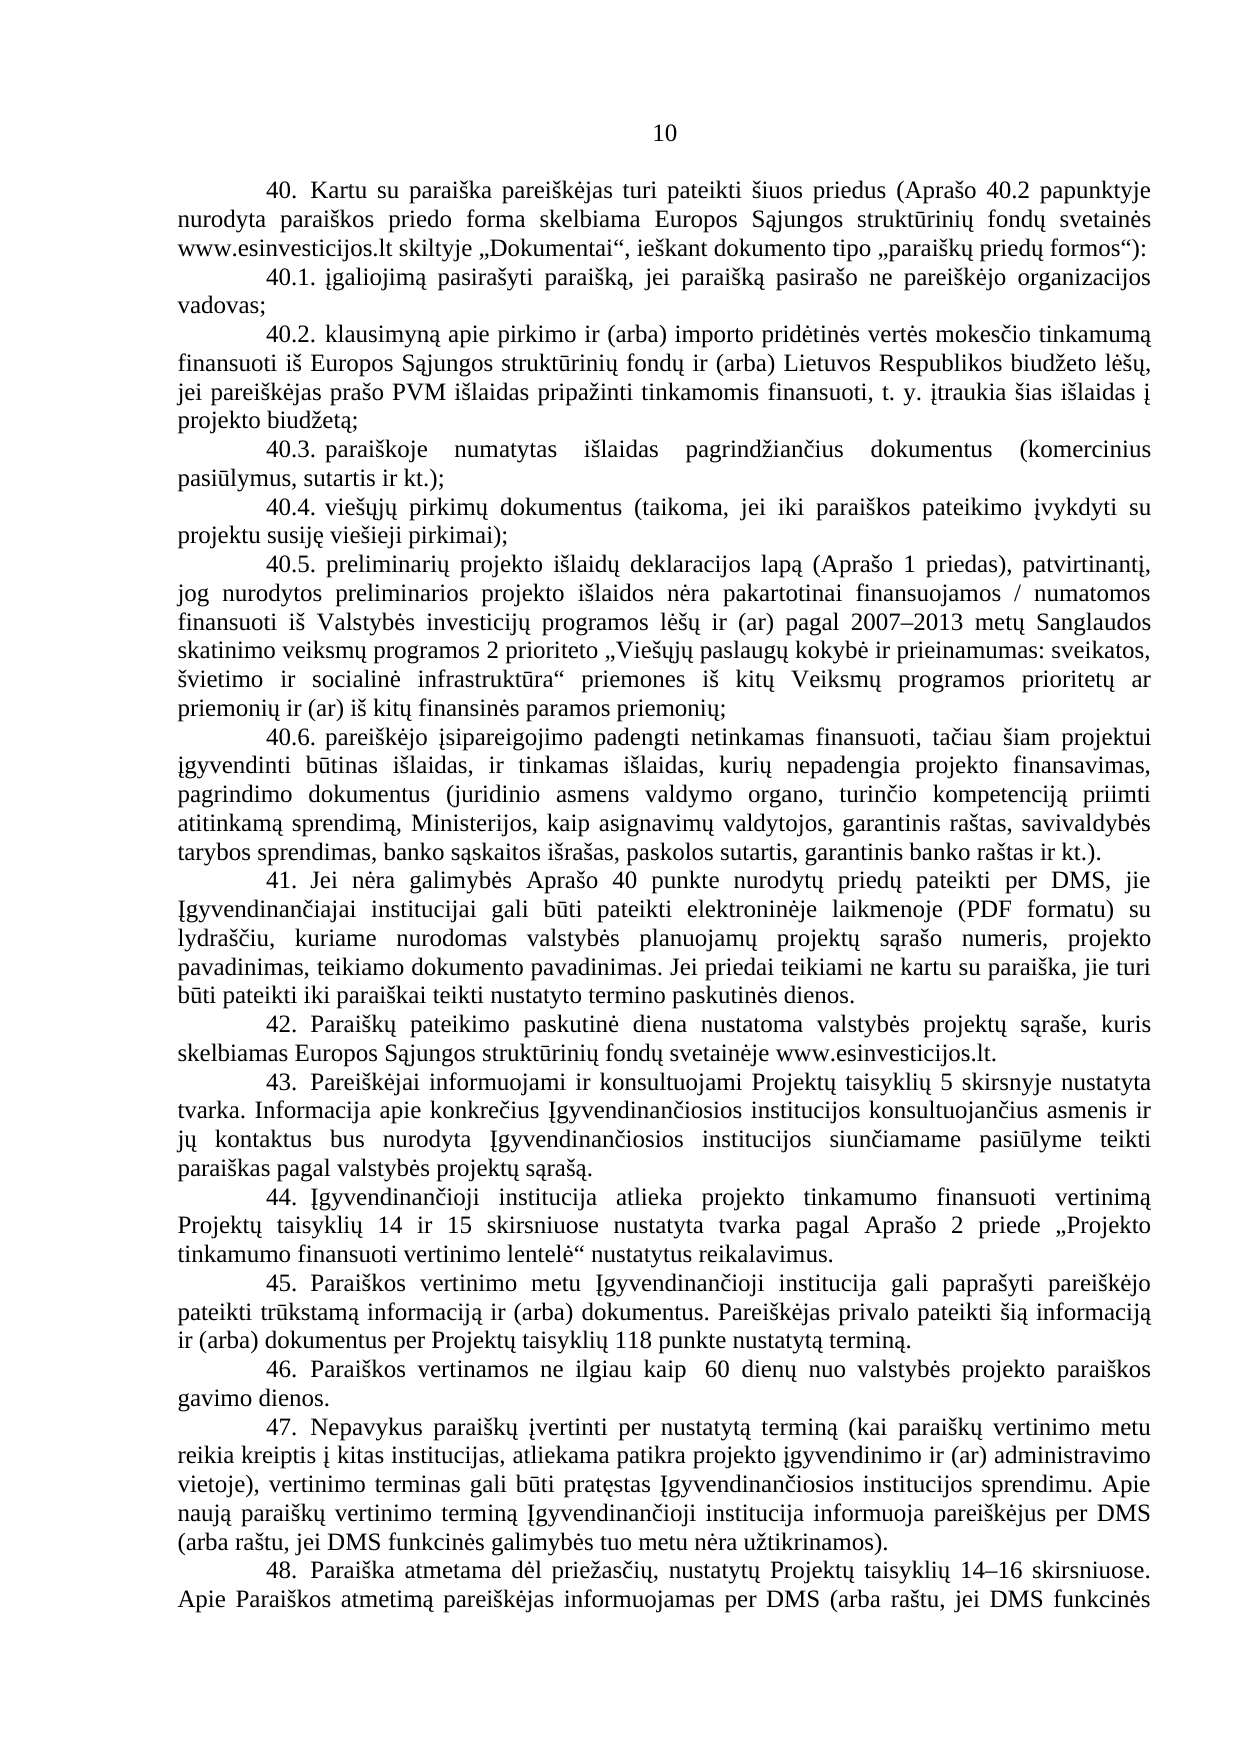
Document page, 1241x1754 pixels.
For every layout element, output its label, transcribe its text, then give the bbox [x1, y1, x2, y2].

text 40.2. klausimyną apie pirkimo ir (arba) importo pridėtinės vertės mokesčio tinkamumą finansuoti iš Europos Sąjungos struktūrinių fondų ir (arba) Lietuvos Respublikos biudžeto lėšų, jei pareiškėjas prašo PVM išlaidas pripažinti tinkamomis finansuoti, t. y. įtraukia šias išlaidas į projekto biudžetą; [177, 319, 1152, 434]
text 48. Paraiška atmetama dėl priežasčių, nustatytų Projektų taisyklių 14–16 skirsniuose. Apie Paraiškos atmetimą pareiškėjas informuojamas per DMS (arba raštu, jei DMS funkcinės [177, 1556, 1152, 1613]
text 40.3. paraiškoje numatytas išlaidas pagrindžiančius dokumentus (komercinius pasiūlymus, sutartis ir kt.); [177, 434, 1152, 492]
text 42. Paraiškų pateikimo paskutinė diena nustatoma valstybės projektų sąraše, kuris skelbiamas Europos Sąjungos struktūrinių fondų svetainėje www.esinvesticijos.lt. [177, 1009, 1152, 1067]
text 47. Nepavykus paraiškų įvertinti per nustatytą terminą (kai paraiškų vertinimo metu reikia kreiptis į kitas institucijas, atliekama patikra projekto įgyvendinimo ir (ar) administravimo vietoje), vertinimo terminas gali būti pratęstas Įgyvendinančiosios institucijos sprendimu. Apie naują paraiškų vertinimo terminą Įgyvendinančioji institucija informuoja pareiškėjus per DMS (arba raštu, jei DMS funkcinės galimybės tuo metu nėra užtikrinamos). [177, 1412, 1152, 1556]
text 45. Paraiškos vertinimo metu Įgyvendinančioji institucija gali paprašyti pareiškėjo pateikti trūkstamą informaciją ir (arba) dokumentus. Pareiškėjas privalo pateikti šią informaciją ir (arba) dokumentus per Projektų taisyklių 118 punkte nustatytą terminą. [177, 1268, 1152, 1354]
text 40.4. viešųjų pirkimų dokumentus (taikoma, jei iki paraiškos pateikimo įvykdyti su projektu susiję viešieji pirkimai); [177, 492, 1152, 549]
text 40. Kartu su paraiška pareiškėjas turi pateikti šiuos priedus (Aprašo 40.2 papunktyje nurodyta paraiškos priedo forma skelbiama Europos Sąjungos struktūrinių fondų svetainės www.esinvesticijos.lt skiltyje „Dokumentai“, ieškant dokumento tipo „paraiškų priedų formos“): [177, 176, 1152, 262]
text 44. Įgyvendinančioji institucija atlieka projekto tinkamumo finansuoti vertinimą Projektų taisyklių 14 ir 15 skirsniuose nustatyta tvarka pagal Aprašo 2 priede „Projekto tinkamumo finansuoti vertinimo lentelė“ nustatytus reikalavimus. [177, 1182, 1152, 1268]
text 46. Paraiškos vertinamos ne ilgiau kaip 60 dienų nuo valstybės projekto paraiškos gavimo dienos. [177, 1354, 1152, 1412]
text 40.1. įgaliojimą pasirašyti paraišką, jei paraišką pasirašo ne pareiškėjo organizacijos vadovas; [177, 262, 1152, 319]
text 41. Jei nėra galimybės Aprašo 40 punkte nurodytų priedų pateikti per DMS, jie Įgyvendinančiajai institucijai gali būti pateikti elektroninėje laikmenoje (PDF formatu) su lydraščiu, kuriame nurodomas valstybės planuojamų projektų sąrašo numeris, projekto pavadinimas, teikiamo dokumento pavadinimas. Jei priedai teikiami ne kartu su paraiška, jie turi būti pateikti iki paraiškai teikti nustatyto termino paskutinės dienos. [177, 866, 1152, 1009]
text 43. Pareiškėjai informuojami ir konsultuojami Projektų taisyklių 5 skirsnyje nustatyta tvarka. Informacija apie konkrečius Įgyvendinančiosios institucijos konsultuojančius asmenis ir jų kontaktus bus nurodyta Įgyvendinančiosios institucijos siunčiamame pasiūlyme teikti paraiškas pagal valstybės projektų sąrašą. [177, 1067, 1152, 1182]
text 40.6. pareiškėjo įsipareigojimo padengti netinkamas finansuoti, tačiau šiam projektui įgyvendinti būtinas išlaidas, ir tinkamas išlaidas, kurių nepadengia projekto finansavimas, pagrindimo dokumentus (juridinio asmens valdymo organo, turinčio kompetenciją priimti atitinkamą sprendimą, Ministerijos, kaip asignavimų valdytojos, garantinis raštas, savivaldybės tarybos sprendimas, banko sąskaitos išrašas, paskolos sutartis, garantinis banko raštas ir kt.). [177, 722, 1152, 866]
text 40.5. preliminarių projekto išlaidų deklaracijos lapą (Aprašo 1 priedas), patvirtinantį, jog nurodytos preliminarios projekto išlaidos nėra pakartotinai finansuojamos / numatomos finansuoti iš Valstybės investicijų programos lėšų ir (ar) pagal 2007–2013 metų Sanglaudos skatinimo veiksmų programos 2 prioriteto „Viešųjų paslaugų kokybė ir prieinamumas: sveikatos, švietimo ir socialinė infrastruktūra“ priemones iš kitų Veiksmų programos prioritetų ar priemonių ir (ar) iš kitų finansinės paramos priemonių; [177, 549, 1152, 722]
